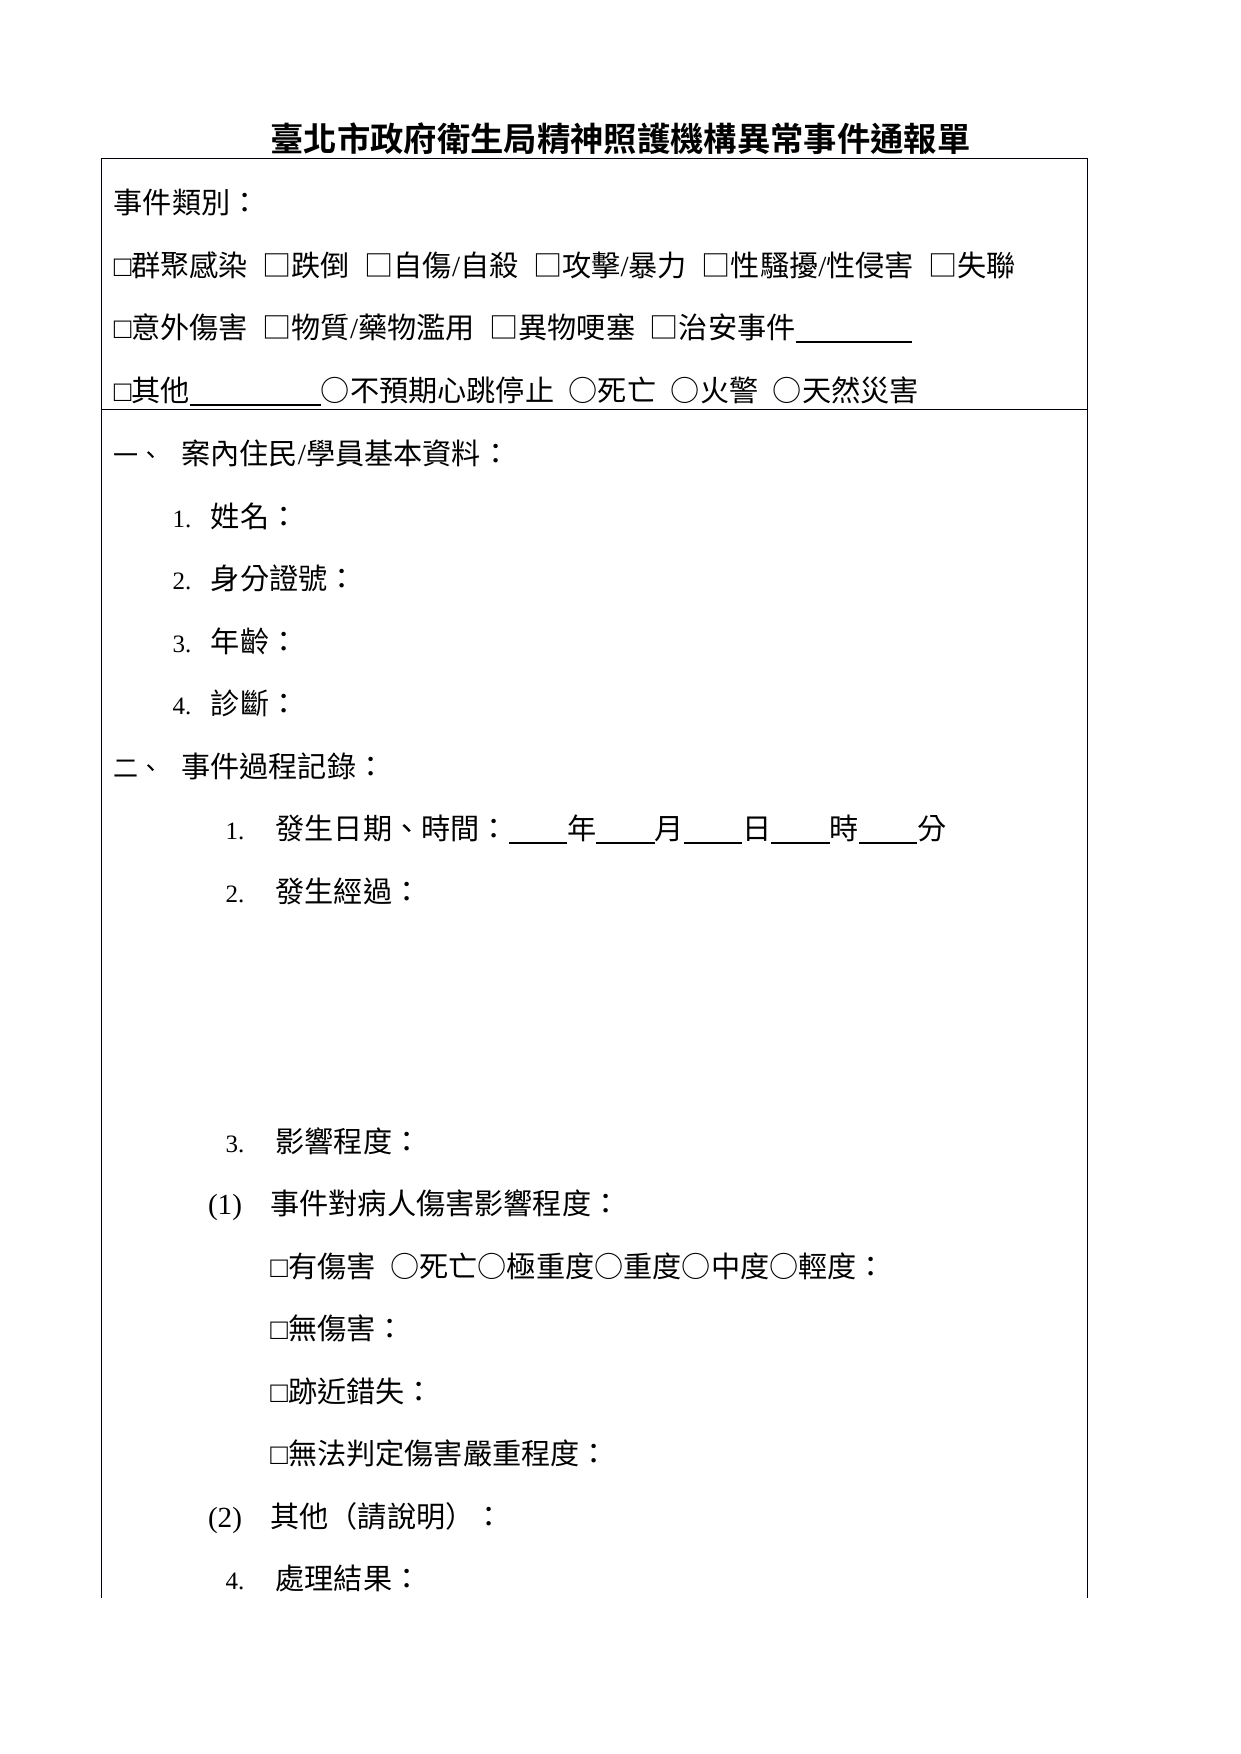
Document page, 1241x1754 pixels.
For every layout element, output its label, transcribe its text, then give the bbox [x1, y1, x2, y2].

text 臺北市政府衛生局精神照護機構異常事件通報單 [75, 96, 1165, 158]
table_cell 案內住民/學員基本資料： 姓名： 身分證號： 年齡： 診斷： 事件過程記錄： 發生日期、時間： 年 月 日 時 分 發生經過： 影響程度： 事件對病人傷害影響程度： □有傷害 ○死亡○極重度○重度○中度○輕度： □無傷害： □跡近錯失： □無法判定傷害嚴重程度： 其他（請說明）： 處理結果： [102, 410, 1087, 1598]
table_header 事件類別： □群聚感染 □跌倒 □自傷/自殺 □攻擊/暴力 □性騷擾/性侵害 □失聯 □意外傷害 □物質/藥物濫用 □異物哽塞 □治安事件 □其他 ○不預期心跳停止 ○死亡 ○火警 ○天然災害 [102, 159, 1087, 409]
